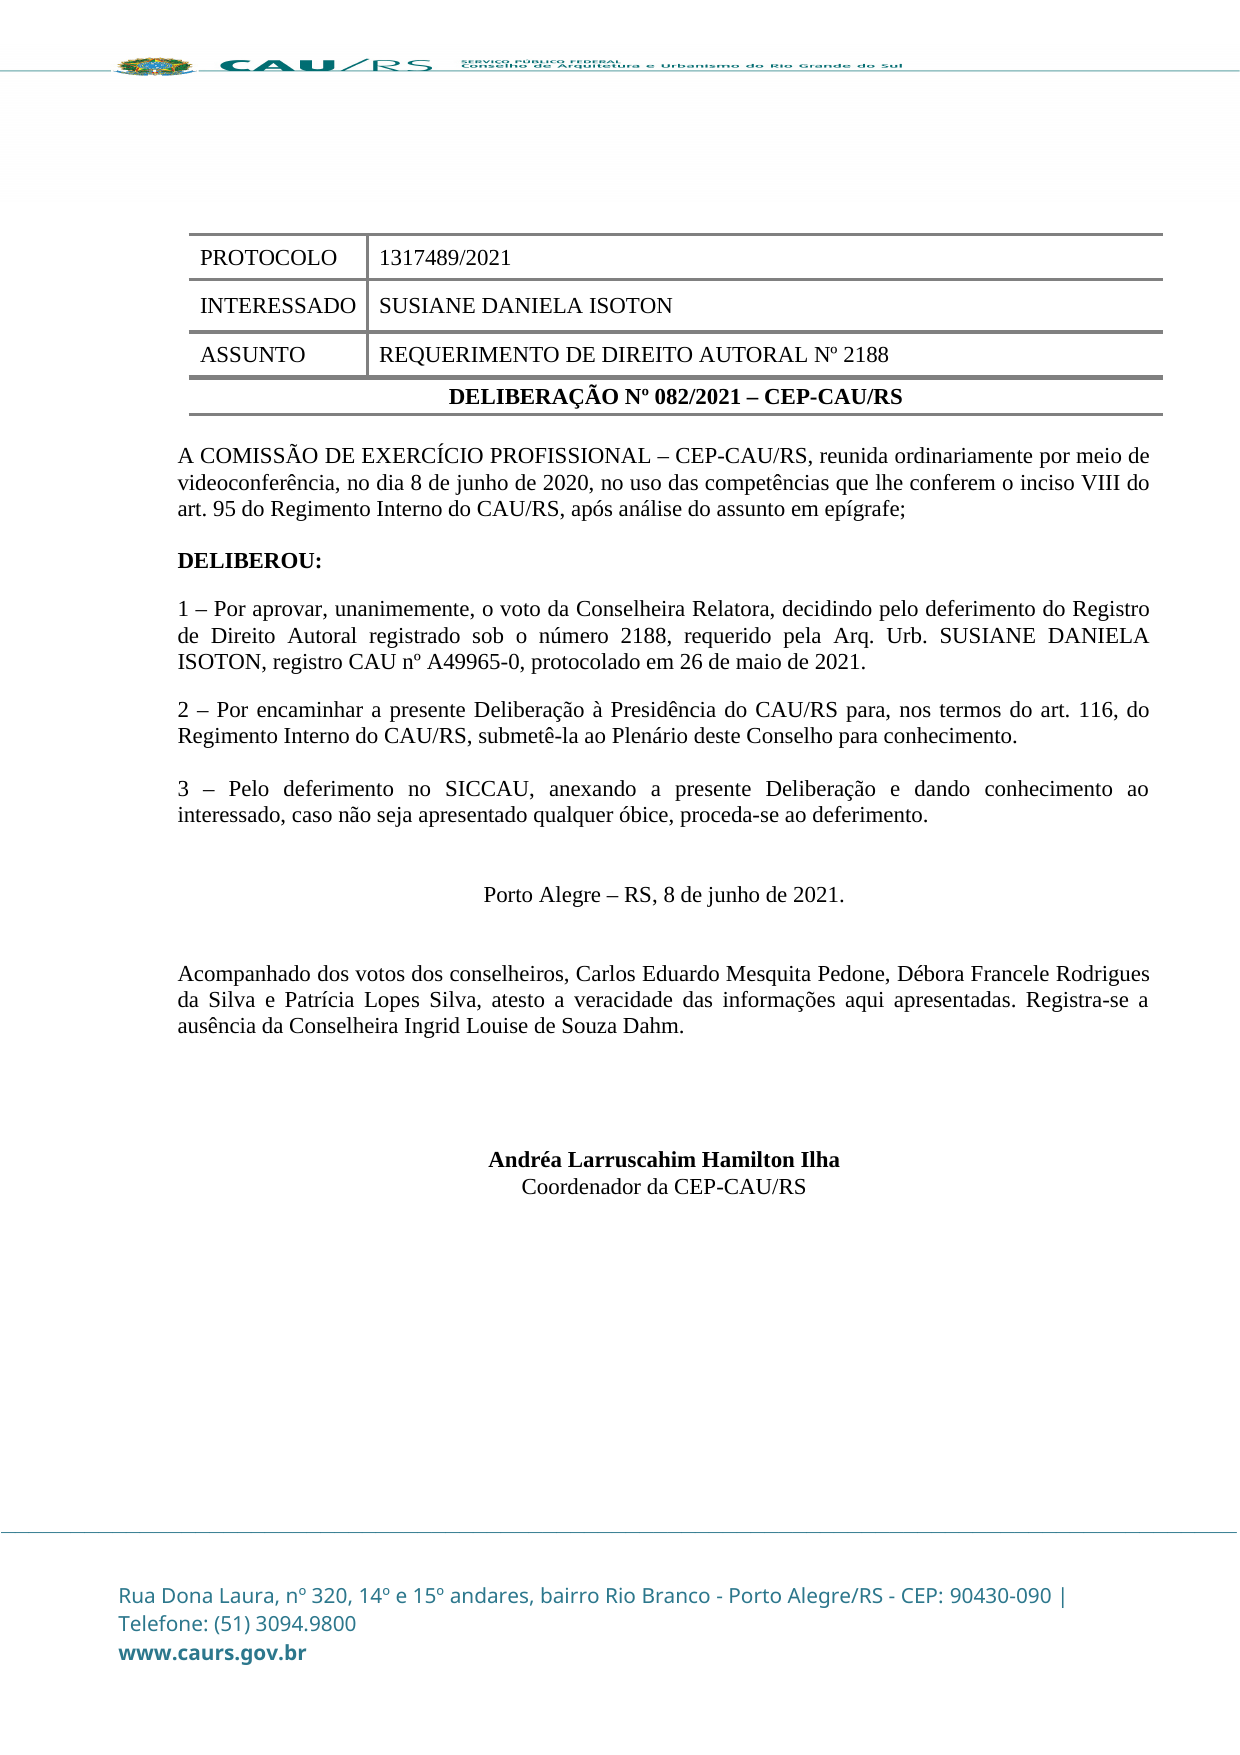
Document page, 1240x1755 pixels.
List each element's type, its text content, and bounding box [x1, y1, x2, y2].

table_cell SUSIANE DANIELA ISOTON [369, 281, 1163, 330]
text Coordenador da CEP-CAU/RS [177, 1173, 1151, 1199]
table_header PROTOCOLO [189, 236, 366, 278]
text 3 – Pelo deferimento no SICCAU, anexando a presente Deliberação e dando conhecimento ao interessado, caso não seja apresentado qualquer óbice, proceda-se ao deferimento. [177, 775, 1151, 828]
table_cell INTERESSADO [189, 281, 366, 330]
text 1 – Por aprovar, unanimemente, o voto da Conselheira Relatora, decidindo pelo deferimento do Registro de Direito Autoral registrado sob o número 2188, requerido pela Arq. Urb. SUSIANE DANIELA ISOTON, registro CAU nº A49965-0, protocolado em 26 de maio de 2021. [177, 596, 1151, 674]
text Andréa Larruscahim Hamilton Ilha [177, 1147, 1151, 1173]
table_cell ASSUNTO [189, 334, 366, 375]
text Acompanhado dos votos dos conselheiros, Carlos Eduardo Mesquita Pedone, Débora Francele Rodrigues da Silva e Patrícia Lopes Silva, atesto a veracidade das informações aqui apresentadas. Registra-se a ausência da Conselheira Ingrid Louise de Souza Dahm. [177, 960, 1151, 1039]
text 2 – Por encaminhar a presente Deliberação à Presidência do CAU/RS para, nos termos do art. 116, do Regimento Interno do CAU/RS, submetê-la ao Plenário deste Conselho para conhecimento. [177, 696, 1151, 749]
text DELIBEROU: [177, 548, 1151, 574]
table_header 1317489/2021 [369, 236, 1163, 278]
text A COMISSÃO DE EXERCÍCIO PROFISSIONAL – CEP-CAU/RS, reunida ordinariamente por meio de videoconferência, no dia 8 de junho de 2020, no uso das competências que lhe conferem o inciso VIII do art. 95 do Regimento Interno do CAU/RS, após análise do assunto em epígrafe; [177, 442, 1151, 521]
table_cell DELIBERAÇÃO Nº 082/2021 – CEP-CAU/RS [189, 380, 1163, 413]
text Porto Alegre – RS, 8 de junho de 2021. [177, 881, 1151, 907]
table_cell REQUERIMENTO DE DIREITO AUTORAL Nº 2188 [369, 334, 1163, 375]
